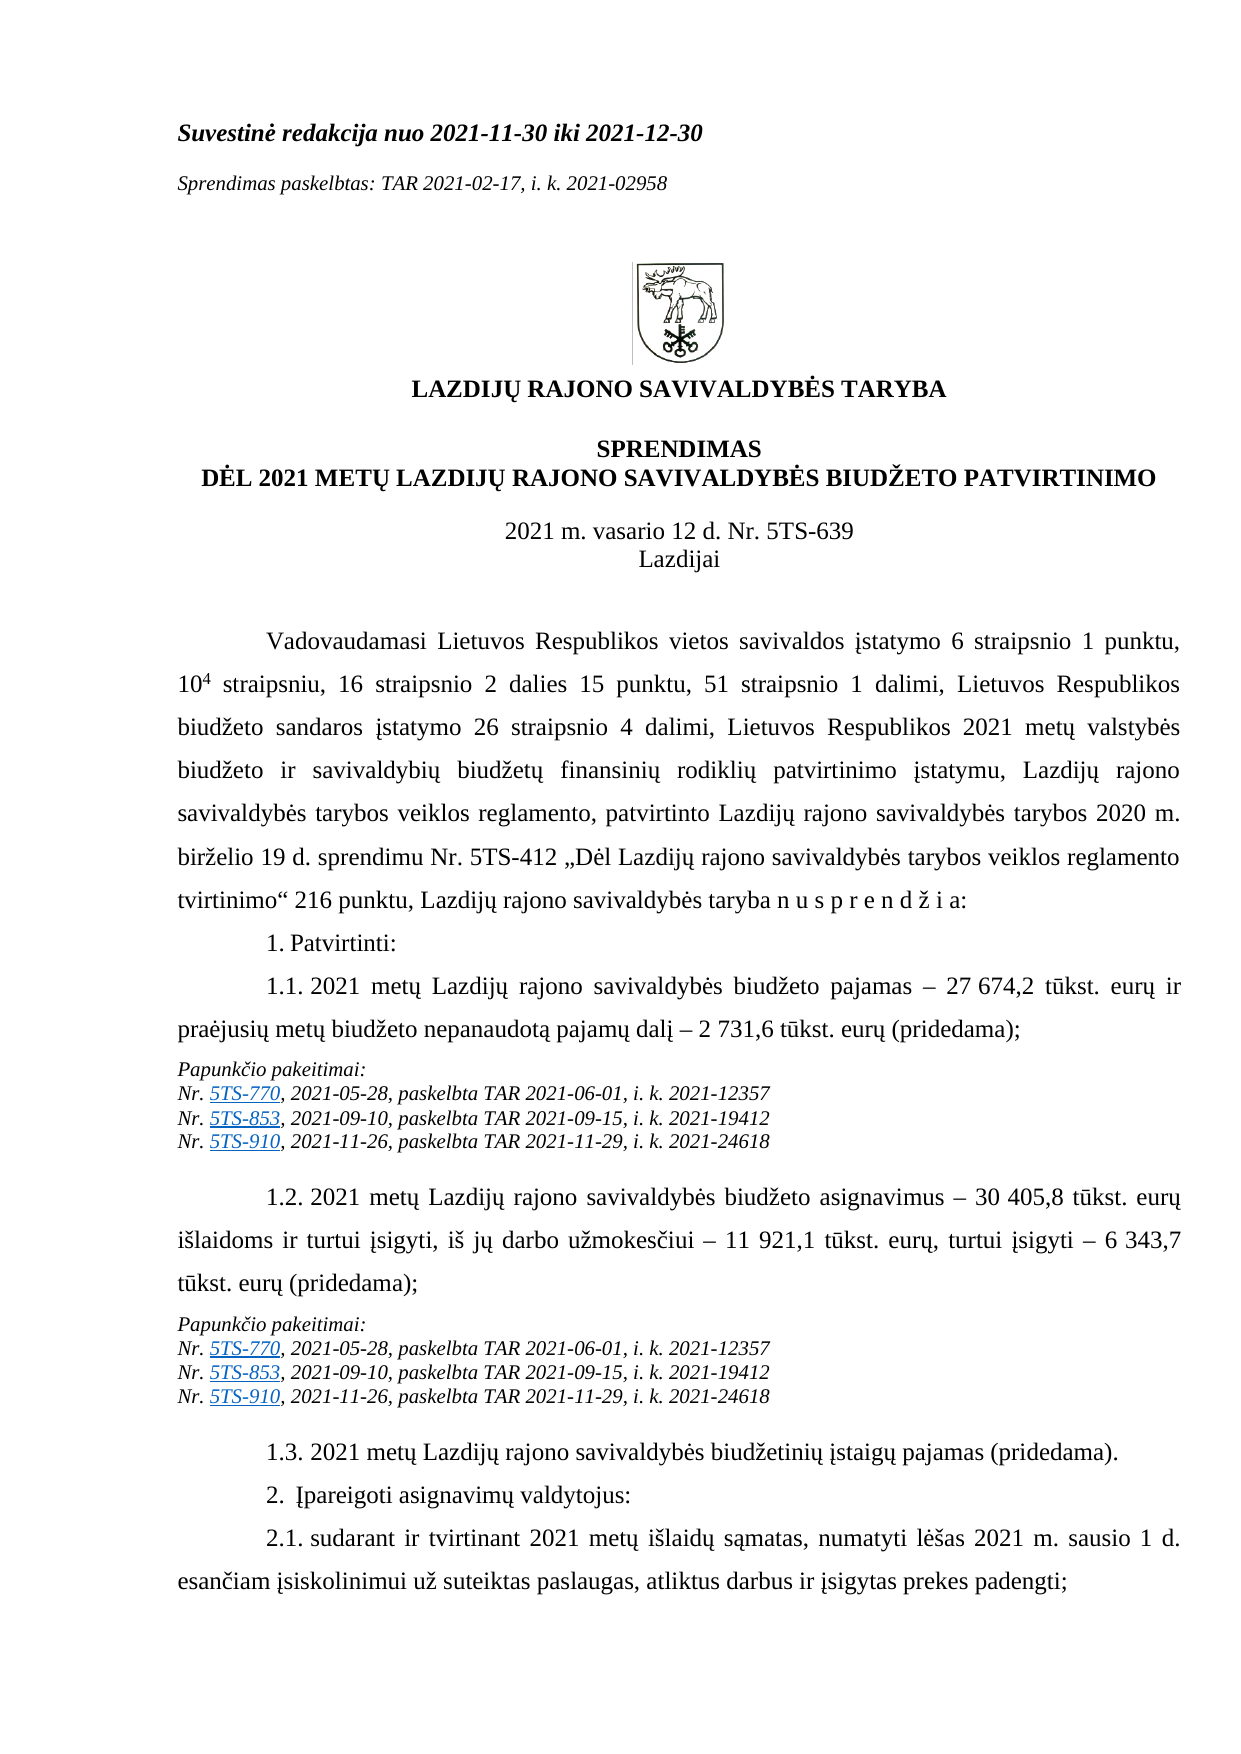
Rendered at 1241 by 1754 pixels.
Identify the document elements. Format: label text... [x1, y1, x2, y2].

text Papunkčio pakeitimai: [177, 1057, 1181, 1081]
text 1.3. 2021 metų Lazdijų rajono savivaldybės biudžetinių įstaigų pajamas (pridedama). [177, 1437, 1181, 1465]
text 2. Įpareigoti asignavimų valdytojus: [177, 1480, 1181, 1508]
text Nr. 5TS-910, 2021-11-26, paskelbta TAR 2021-11-29, i. k. 2021-24618 [177, 1129, 1181, 1153]
text Nr. 5TS-910, 2021-11-26, paskelbta TAR 2021-11-29, i. k. 2021-24618 [177, 1384, 1181, 1408]
text Nr. 5TS-770, 2021-05-28, paskelbta TAR 2021-06-01, i. k. 2021-12357 [177, 1336, 1181, 1360]
text LAZDIJŲ RAJONO SAVIVALDYBĖS TARYBA [177, 374, 1181, 403]
text 1. Patvirtinti: [266, 928, 1181, 957]
text DĖL 2021 METŲ LAZDIJŲ RAJONO SAVIVALDYBĖS BIUDŽETO PATVIRTINIMO [177, 463, 1181, 492]
text Lazdijai [177, 544, 1181, 573]
text SPRENDIMAS [177, 434, 1181, 463]
text Nr. 5TS-770, 2021-05-28, paskelbta TAR 2021-06-01, i. k. 2021-12357 [177, 1081, 1181, 1105]
text Vadovaudamasi Lietuvos Respublikos vietos savivaldos įstatymo 6 straipsnio 1 punktu, 104 straipsniu, 16 straipsnio 2 dalies 15 punktu, 51 straipsnio 1 dalimi, Lietuvos Respublikos biudžeto sandaros įstatymo 26 straipsnio 4 dalimi, Lietuvos Respublikos 2021 metų valstybės biudžeto ir savivaldybių biudžetų finansinių rodiklių patvirtinimo įstatymu, Lazdijų rajono savivaldybės tarybos veiklos reglamento, patvirtinto Lazdijų rajono savivaldybės tarybos 2020 m. birželio 19 d. sprendimu Nr. 5TS-412 „Dėl Lazdijų rajono savivaldybės tarybos veiklos reglamento tvirtinimo“ 216 punktu, Lazdijų rajono savivaldybės taryba n u s p r e n d ž i a: [177, 626, 1181, 913]
text Suvestinė redakcija nuo 2021-11-30 iki 2021-12-30 [177, 118, 1181, 147]
text Sprendimas paskelbtas: TAR 2021-02-17, i. k. 2021-02958 [177, 171, 1181, 195]
text Nr. 5TS-853, 2021-09-10, paskelbta TAR 2021-09-15, i. k. 2021-19412 [177, 1360, 1181, 1384]
text 1.1. 2021 metų Lazdijų rajono savivaldybės biudžeto pajamas – 27 674,2 tūkst. eurų ir praėjusių metų biudžeto nepanaudotą pajamų dalį – 2 731,6 tūkst. eurų (pridedama); [177, 971, 1181, 1043]
text 1.2. 2021 metų Lazdijų rajono savivaldybės biudžeto asignavimus – 30 405,8 tūkst. eurų išlaidoms ir turtui įsigyti, iš jų darbo užmokesčiui – 11 921,1 tūkst. eurų, turtui įsigyti – 6 343,7 tūkst. eurų (pridedama); [177, 1182, 1181, 1297]
text 2021 m. vasario 12 d. Nr. 5TS-639 [177, 516, 1181, 544]
text Nr. 5TS-853, 2021-09-10, paskelbta TAR 2021-09-15, i. k. 2021-19412 [177, 1105, 1181, 1129]
text 2.1. sudarant ir tvirtinant 2021 metų išlaidų sąmatas, numatyti lėšas 2021 m. sausio 1 d. esančiam įsiskolinimui už suteiktas paslaugas, atliktus darbus ir įsigytas prekes padengti; [177, 1523, 1181, 1595]
text Papunkčio pakeitimai: [177, 1312, 1181, 1336]
